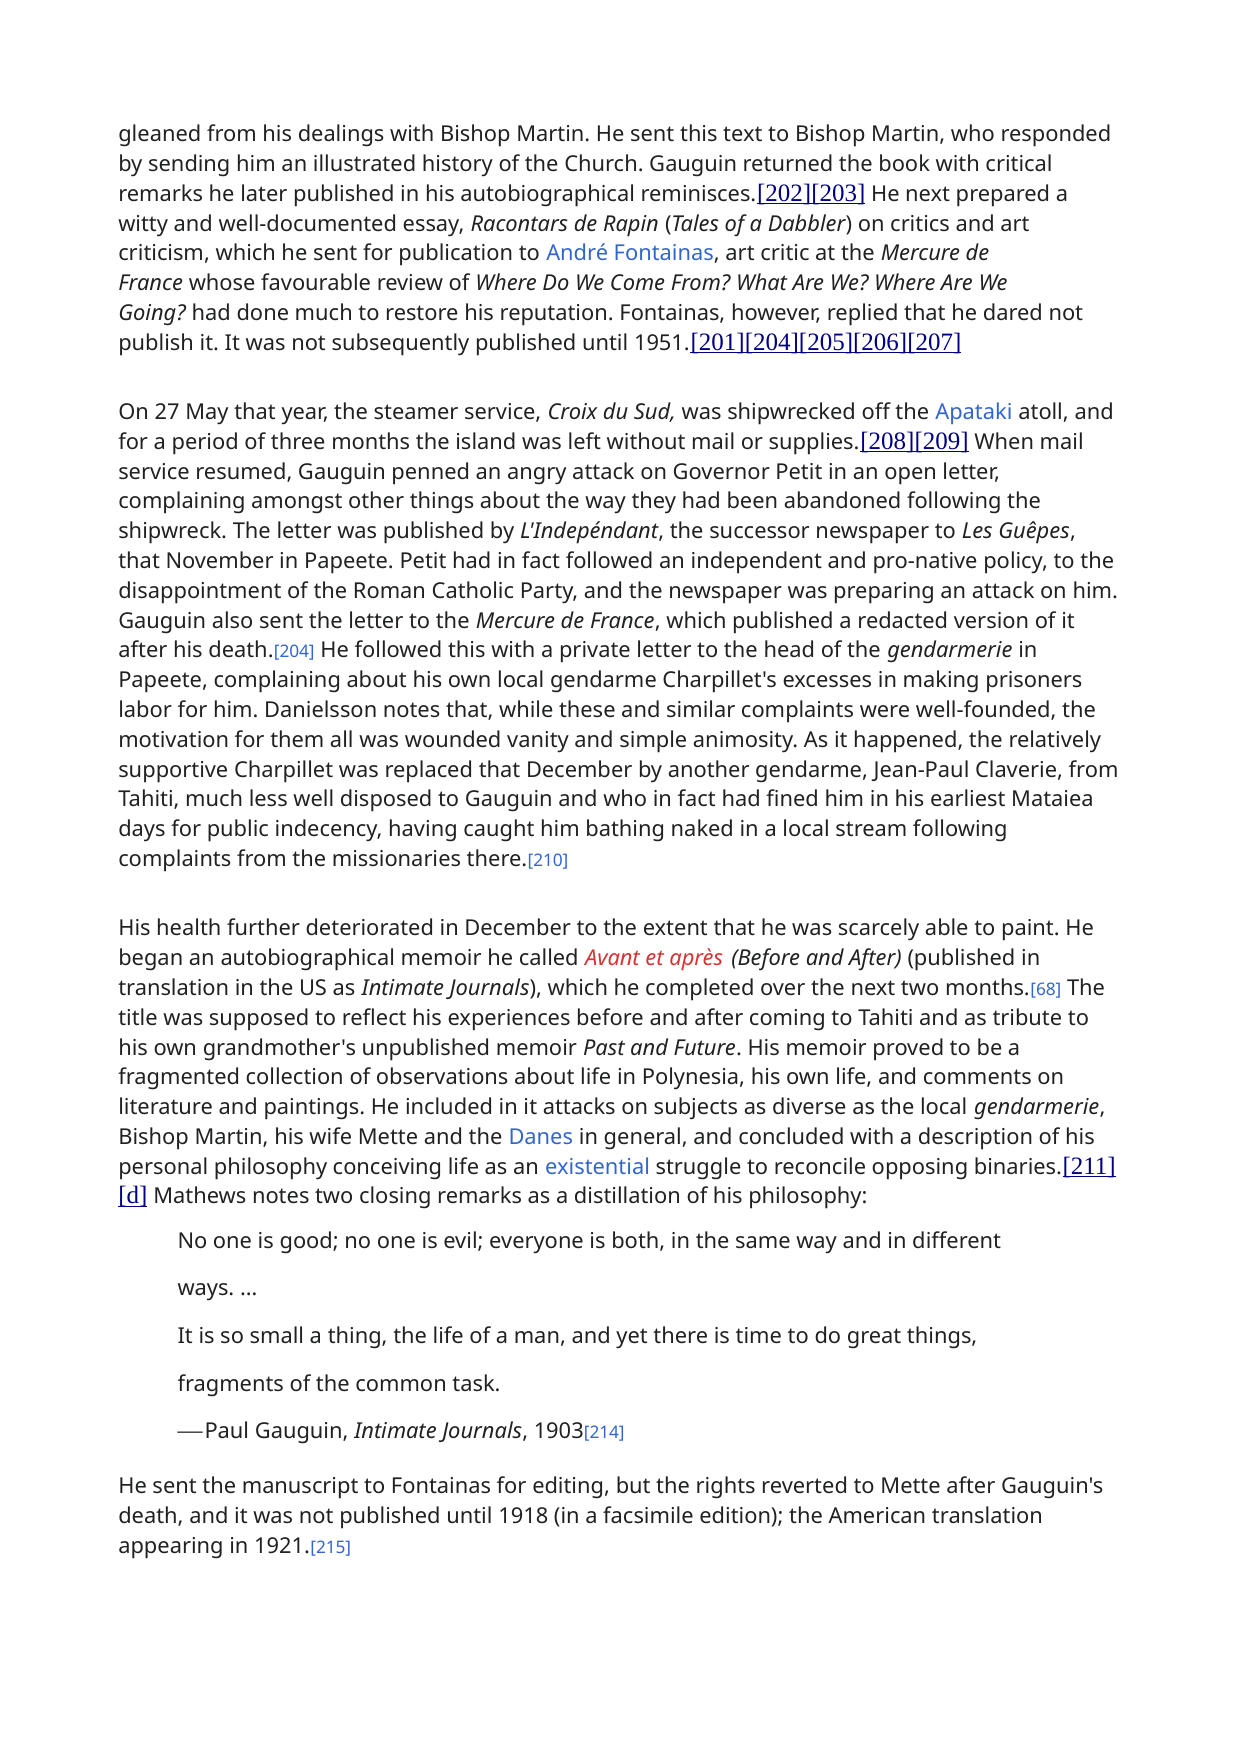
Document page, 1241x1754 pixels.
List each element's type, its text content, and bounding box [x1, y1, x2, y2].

text His health further deteriorated in December to the extent that he was scarcely able to paint. He began an autobiographical memoir he called Avant et après (Before and After) (published in translation in the US as Intimate Journals), which he completed over the next two months.[68] The title was supposed to reflect his experiences before and after coming to Tahiti and as tribute to his own grandmother's unpublished memoir Past and Future. His memoir proved to be a fragmented collection of observations about life in Polynesia, his own life, and comments on literature and paintings. He included in it attacks on subjects as diverse as the local gendarmerie, Bishop Martin, his wife Mette and the Danes in general, and concluded with a description of his personal philosophy conceiving life as an existential struggle to reconcile opposing binaries.[211][d] Mathews notes two closing remarks as a distillation of his philosophy: [118, 912, 1122, 1210]
text No one is good; no one is evil; everyone is both, in the same way and in different ways. … It is so small a thing, the life of a man, and yet there is time to do great things, fragments of the common task. [177, 1225, 1063, 1397]
text gleaned from his dealings with Bishop Martin. He sent this text to Bishop Martin, who responded by sending him an illustrated history of the Church. Gauguin returned the book with critical remarks he later published in his autobiographical reminisces.[202][203] He next prepared a witty and well-documented essay, Racontars de Rapin (Tales of a Dabbler) on critics and art criticism, which he sent for publication to André Fontainas, art critic at the Mercure de France whose favourable review of Where Do We Come From? What Are We? Where Are We Going? had done much to restore his reputation. Fontainas, however, replied that he dared not publish it. It was not subsequently published until 1951.[201][204][205][206][207] [118, 118, 1122, 356]
text On 27 May that year, the steamer service, Croix du Sud, was shipwrecked off the Apataki atoll, and for a period of three months the island was left without mail or supplies.[208][209] When mail service resumed, Gauguin penned an angry attack on Governor Petit in an open letter, complaining amongst other things about the way they had been abandoned following the shipwreck. The letter was published by L'Indepéndant, the successor newspaper to Les Guêpes, that November in Papeete. Petit had in fact followed an independent and pro-native policy, to the disappointment of the Roman Catholic Party, and the newspaper was preparing an attack on him. Gauguin also sent the letter to the Mercure de France, which published a redacted version of it after his death.[204] He followed this with a private letter to the head of the gendarmerie in Papeete, complaining about his own local gendarme Charpillet's excesses in making prisoners labor for him. Danielsson notes that, while these and similar complaints were well-founded, the motivation for them all was wounded vanity and simple animosity. As it happened, the relatively supportive Charpillet was replaced that December by another gendarme, Jean-Paul Claverie, from Tahiti, much less well disposed to Gauguin and who in fact had fined him in his earliest Mataiea days for public indecency, having caught him bathing naked in a local stream following complaints from the missionaries there.[210] [118, 396, 1122, 873]
text He sent the manuscript to Fontainas for editing, but the rights reverted to Mette after Gauguin's death, and it was not published until 1918 (in a facsimile edition); the American translation appearing in 1921.[215] [118, 1470, 1122, 1559]
text — Paul Gauguin, Intimate Journals, 1903[214] [177, 1415, 1063, 1445]
